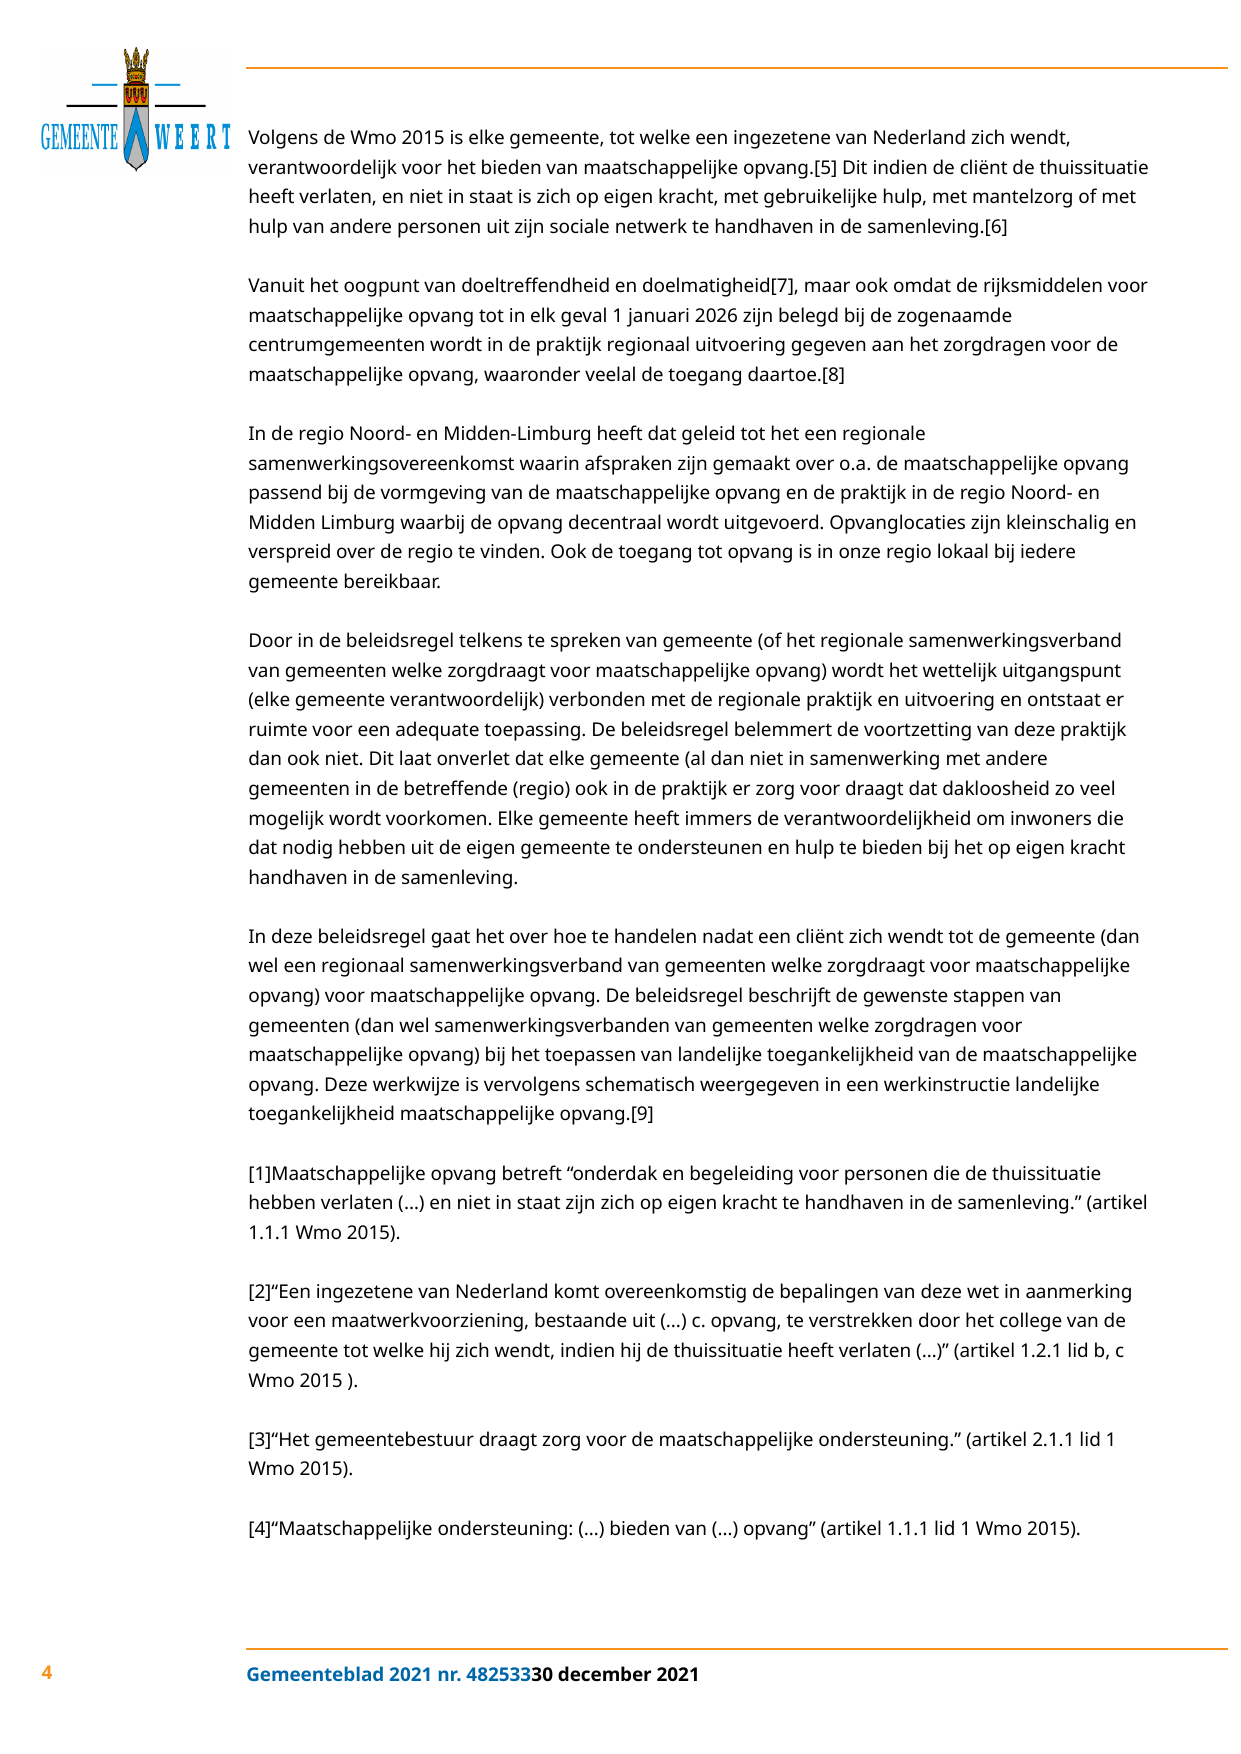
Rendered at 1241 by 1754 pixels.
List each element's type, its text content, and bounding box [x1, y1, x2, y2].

picture [41, 47, 231, 172]
text In deze beleidsregel gaat het over hoe te handelen nadat een cliënt zich wendt tot de gemeente (dan wel een regionaal samenwerkingsverband van gemeenten welke zorgdraagt voor maatschappelijke opvang) voor maatschappelijke opvang. De beleidsregel beschrijft de gewenste stappen van gemeenten (dan wel samenwerkingsverbanden van gemeenten welke zorgdragen voor maatschappelijke opvang) bij het toepassen van landelijke toegankelijkheid van de maatschappelijke opvang. Deze werkwijze is vervolgens schematisch weergegeven in een werkinstructie landelijke toegankelijkheid maatschappelijke opvang.[9] [248, 923, 1152, 1126]
text [1]Maatschappelijke opvang betreft “onderdak en begeleiding voor personen die de thuissituatie hebben verlaten (…) en niet in staat zijn zich op eigen kracht te handhaven in de samenleving.” (artikel 1.1.1 Wmo 2015). [248, 1160, 1152, 1245]
text [2]“Een ingezetene van Nederland komt overeenkomstig de bepalingen van deze wet in aanmerking voor een maatwerkvoorziening, bestaande uit (...) c. opvang, te verstrekken door het college van de gemeente tot welke hij zich wendt, indien hij de thuissituatie heeft verlaten (…)” (artikel 1.2.1 lid b, c Wmo 2015 ). [248, 1278, 1152, 1393]
text Vanuit het oogpunt van doeltreffendheid en doelmatigheid[7], maar ook omdat de rijksmiddelen voor maatschappelijke opvang tot in elk geval 1 januari 2026 zijn belegd bij de zogenaamde centrumgemeenten wordt in de praktijk regionaal uitvoering gegeven aan het zorgdragen voor de maatschappelijke opvang, waaronder veelal de toegang daartoe.[8] [248, 272, 1152, 387]
text [4]“Maatschappelijke ondersteuning: (…) bieden van (…) opvang” (artikel 1.1.1 lid 1 Wmo 2015). [248, 1515, 1152, 1541]
text Door in de beleidsregel telkens te spreken van gemeente (of het regionale samenwerkingsverband van gemeenten welke zorgdraagt voor maatschappelijke opvang) wordt het wettelijk uitgangspunt (elke gemeente verantwoordelijk) verbonden met de regionale praktijk en uitvoering en ontstaat er ruimte voor een adequate toepassing. De beleidsregel belemmert de voortzetting van deze praktijk dan ook niet. Dit laat onverlet dat elke gemeente (al dan niet in samenwerking met andere gemeenten in de betreffende (regio) ook in de praktijk er zorg voor draagt dat dakloosheid zo veel mogelijk wordt voorkomen. Elke gemeente heeft immers de verantwoordelijkheid om inwoners die dat nodig hebben uit de eigen gemeente te ondersteunen en hulp te bieden bij het op eigen kracht handhaven in de samenleving. [248, 627, 1152, 890]
text Volgens de Wmo 2015 is elke gemeente, tot welke een ingezetene van Nederland zich wendt, verantwoordelijk voor het bieden van maatschappelijke opvang.[5] Dit indien de cliënt de thuissituatie heeft verlaten, en niet in staat is zich op eigen kracht, met gebruikelijke hulp, met mantelzorg of met hulp van andere personen uit zijn sociale netwerk te handhaven in de samenleving.[6] [248, 124, 1152, 239]
text [3]“Het gemeentebestuur draagt zorg voor de maatschappelijke ondersteuning.” (artikel 2.1.1 lid 1 Wmo 2015). [248, 1426, 1152, 1481]
text In de regio Noord- en Midden-Limburg heeft dat geleid tot het een regionale samenwerkingsovereenkomst waarin afspraken zijn gemaakt over o.a. de maatschappelijke opvang passend bij de vormgeving van de maatschappelijke opvang en de praktijk in de regio Noord- en Midden Limburg waarbij de opvang decentraal wordt uitgevoerd. Opvanglocaties zijn kleinschalig en verspreid over de regio te vinden. Ook de toegang tot opvang is in onze regio lokaal bij iedere gemeente bereikbaar. [248, 420, 1152, 594]
